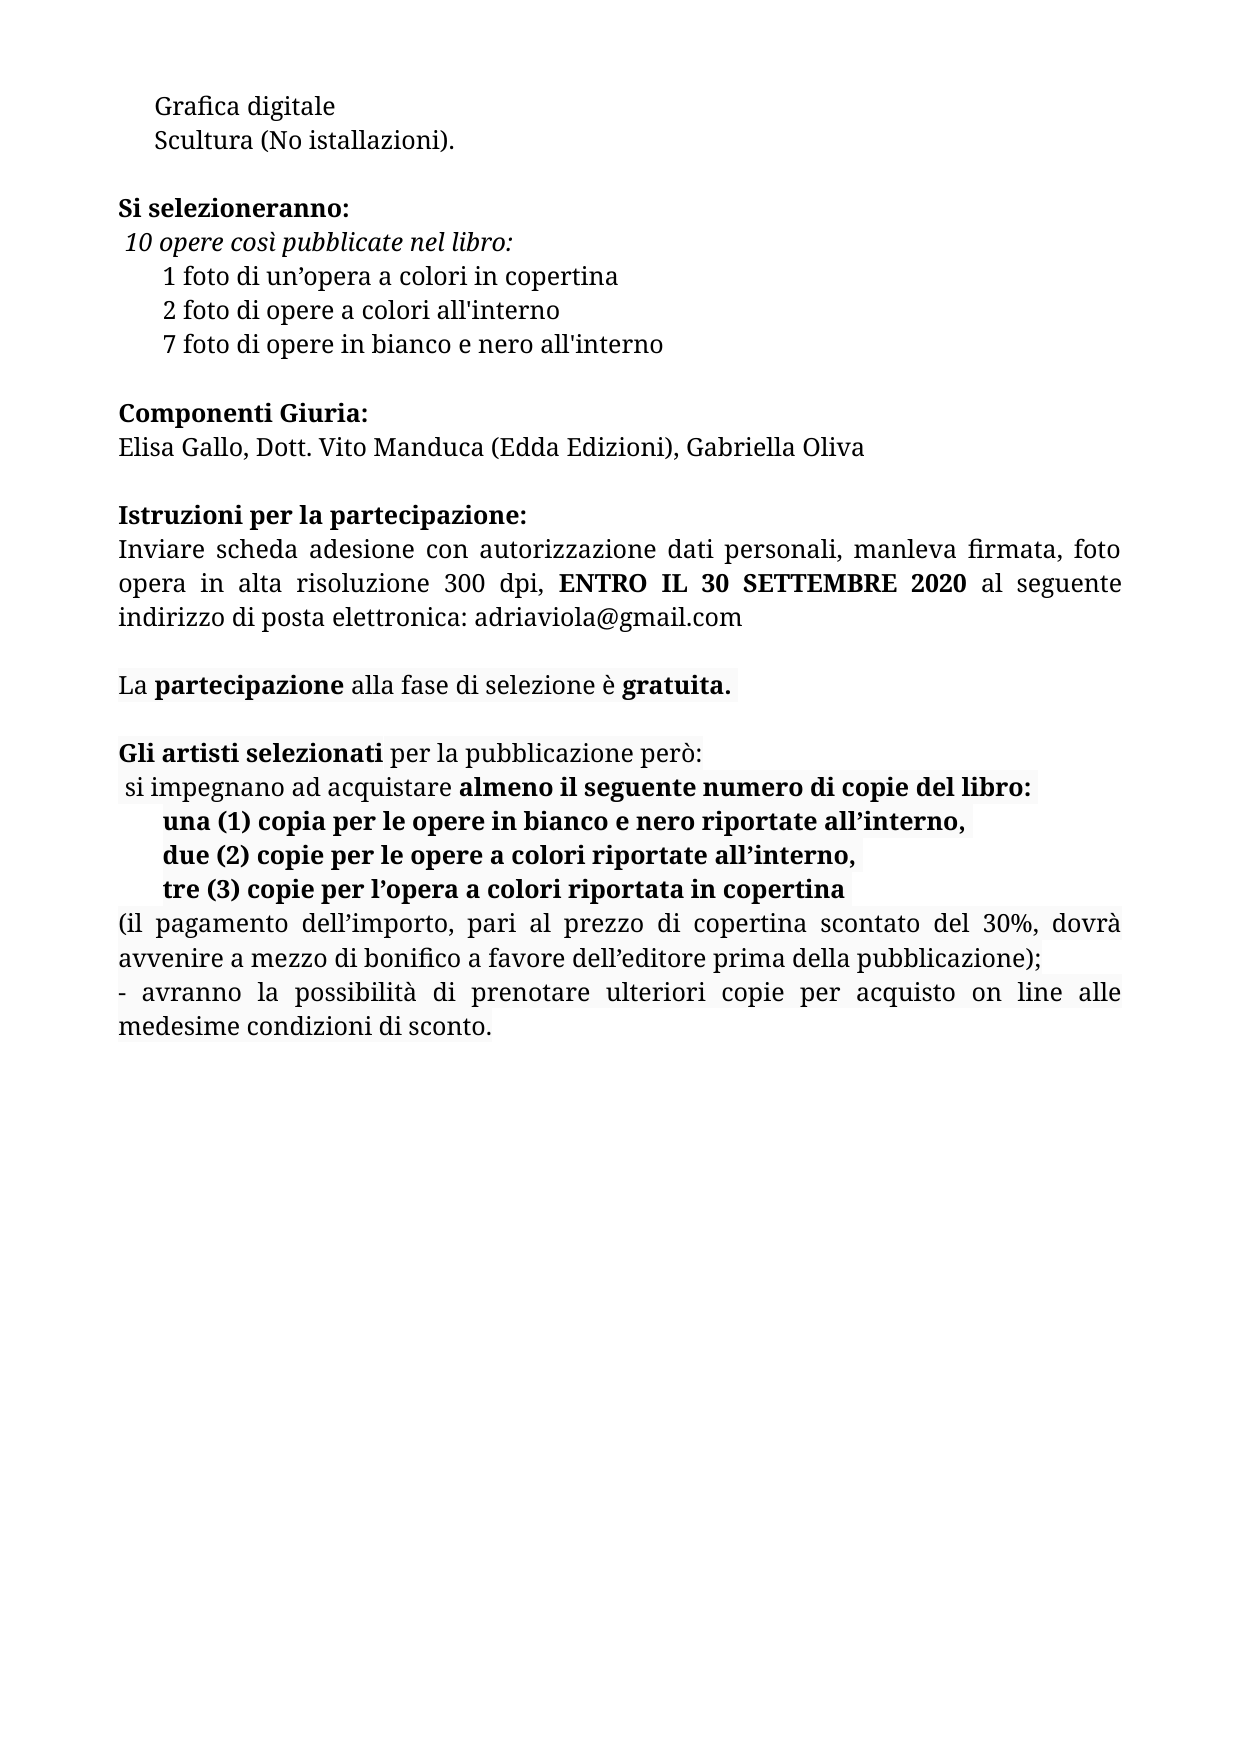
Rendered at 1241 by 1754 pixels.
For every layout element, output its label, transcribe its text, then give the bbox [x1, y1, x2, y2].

text Inviare scheda adesione con autorizzazione dati personali, manleva firmata, foto opera in alta risoluzione 300 dpi, ENTRO IL 30 SETTEMBRE 2020 al seguente indirizzo di posta elettronica: adriaviola@gmail.com [118, 531, 1122, 634]
text Scultura (No istallazioni). [148, 123, 1122, 157]
text Grafica digitale [148, 89, 1122, 123]
text Elisa Gallo, Dott. Vito Manduca (Edda Edizioni), Gabriella Oliva [118, 429, 1122, 463]
text (il pagamento dell’importo, pari al prezzo di copertina scontato del 30%, dovrà avvenire a mezzo di bonifico a favore dell’editore prima della pubblicazione); [118, 906, 1122, 974]
text Gli artisti selezionati per la pubblicazione però: [118, 736, 1122, 770]
text 1 foto di un’opera a colori in copertina [162, 259, 1122, 293]
text La partecipazione alla fase di selezione è gratuita. [118, 668, 1122, 702]
text due (2) copie per le opere a colori riportate all’interno, [162, 838, 1122, 872]
text 7 foto di opere in bianco e nero all'interno [162, 327, 1122, 361]
text Si selezioneranno: [118, 191, 1122, 225]
text 10 opere così pubblicate nel libro: [118, 225, 1122, 259]
text tre (3) copie per l’opera a colori riportata in copertina [162, 872, 1122, 906]
text Componenti Giuria: [118, 395, 1122, 429]
text 2 foto di opere a colori all'interno [162, 293, 1122, 327]
text - avranno la possibilità di prenotare ulteriori copie per acquisto on line alle medesime condizioni di sconto. [118, 974, 1122, 1042]
text Istruzioni per la partecipazione: [118, 497, 1122, 531]
text si impegnano ad acquistare almeno il seguente numero di copie del libro: [118, 770, 1122, 804]
text una (1) copia per le opere in bianco e nero riportate all’interno, [162, 804, 1122, 838]
